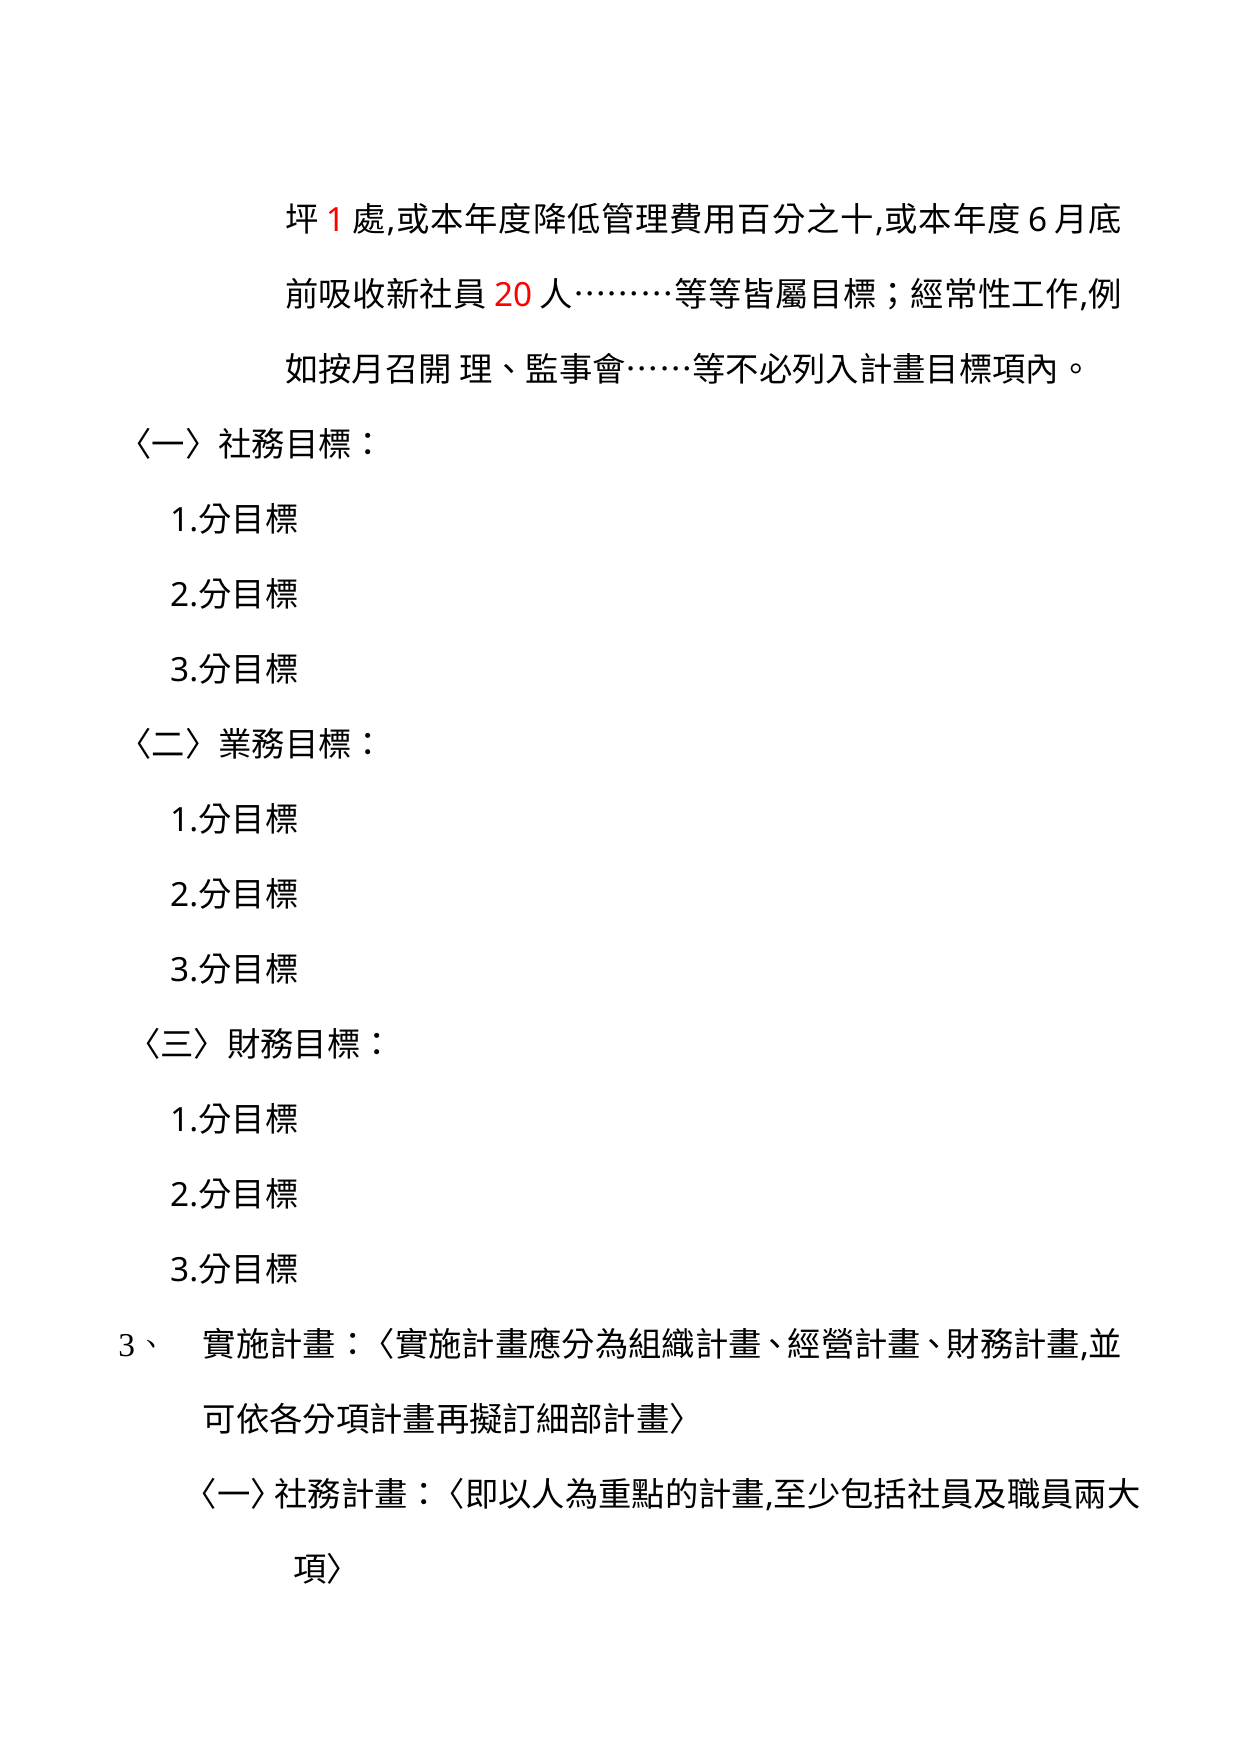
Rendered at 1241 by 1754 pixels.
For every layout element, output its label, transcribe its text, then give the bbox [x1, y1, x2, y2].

text 〈二〉業務目標： [118, 704, 1122, 779]
text 〈三〉財務目標： [118, 1004, 1122, 1079]
text 3.分目標 [118, 929, 1122, 1004]
text 1.分目標 [118, 779, 1122, 854]
text 坪1處,或本年度降低管理費用百分之十,或本年度6月底前吸收新社員20人………等等皆屬目標；經常性工作,例如按月召開 理、監事會……等不必列入計畫目標項內。 [118, 179, 1122, 404]
text 3.分目標 [118, 1229, 1122, 1304]
text 〈一〉社務目標： [118, 404, 1122, 479]
text 3.分目標 [118, 629, 1122, 704]
text 2.分目標 [118, 1154, 1122, 1229]
text 1.分目標 [118, 479, 1122, 554]
text 2.分目標 [118, 854, 1122, 929]
list 實施計畫：〈實施計畫應分為組織計畫、經營計畫、財務計畫,並可依各分項計畫再擬訂細部計畫〉 [118, 1304, 1122, 1454]
text 2.分目標 [118, 554, 1122, 629]
text 1.分目標 [118, 1079, 1122, 1154]
text 〈一〉社務計畫：〈即以人為重點的計畫,至少包括社員及職員兩大項〉 [193, 1454, 1140, 1604]
